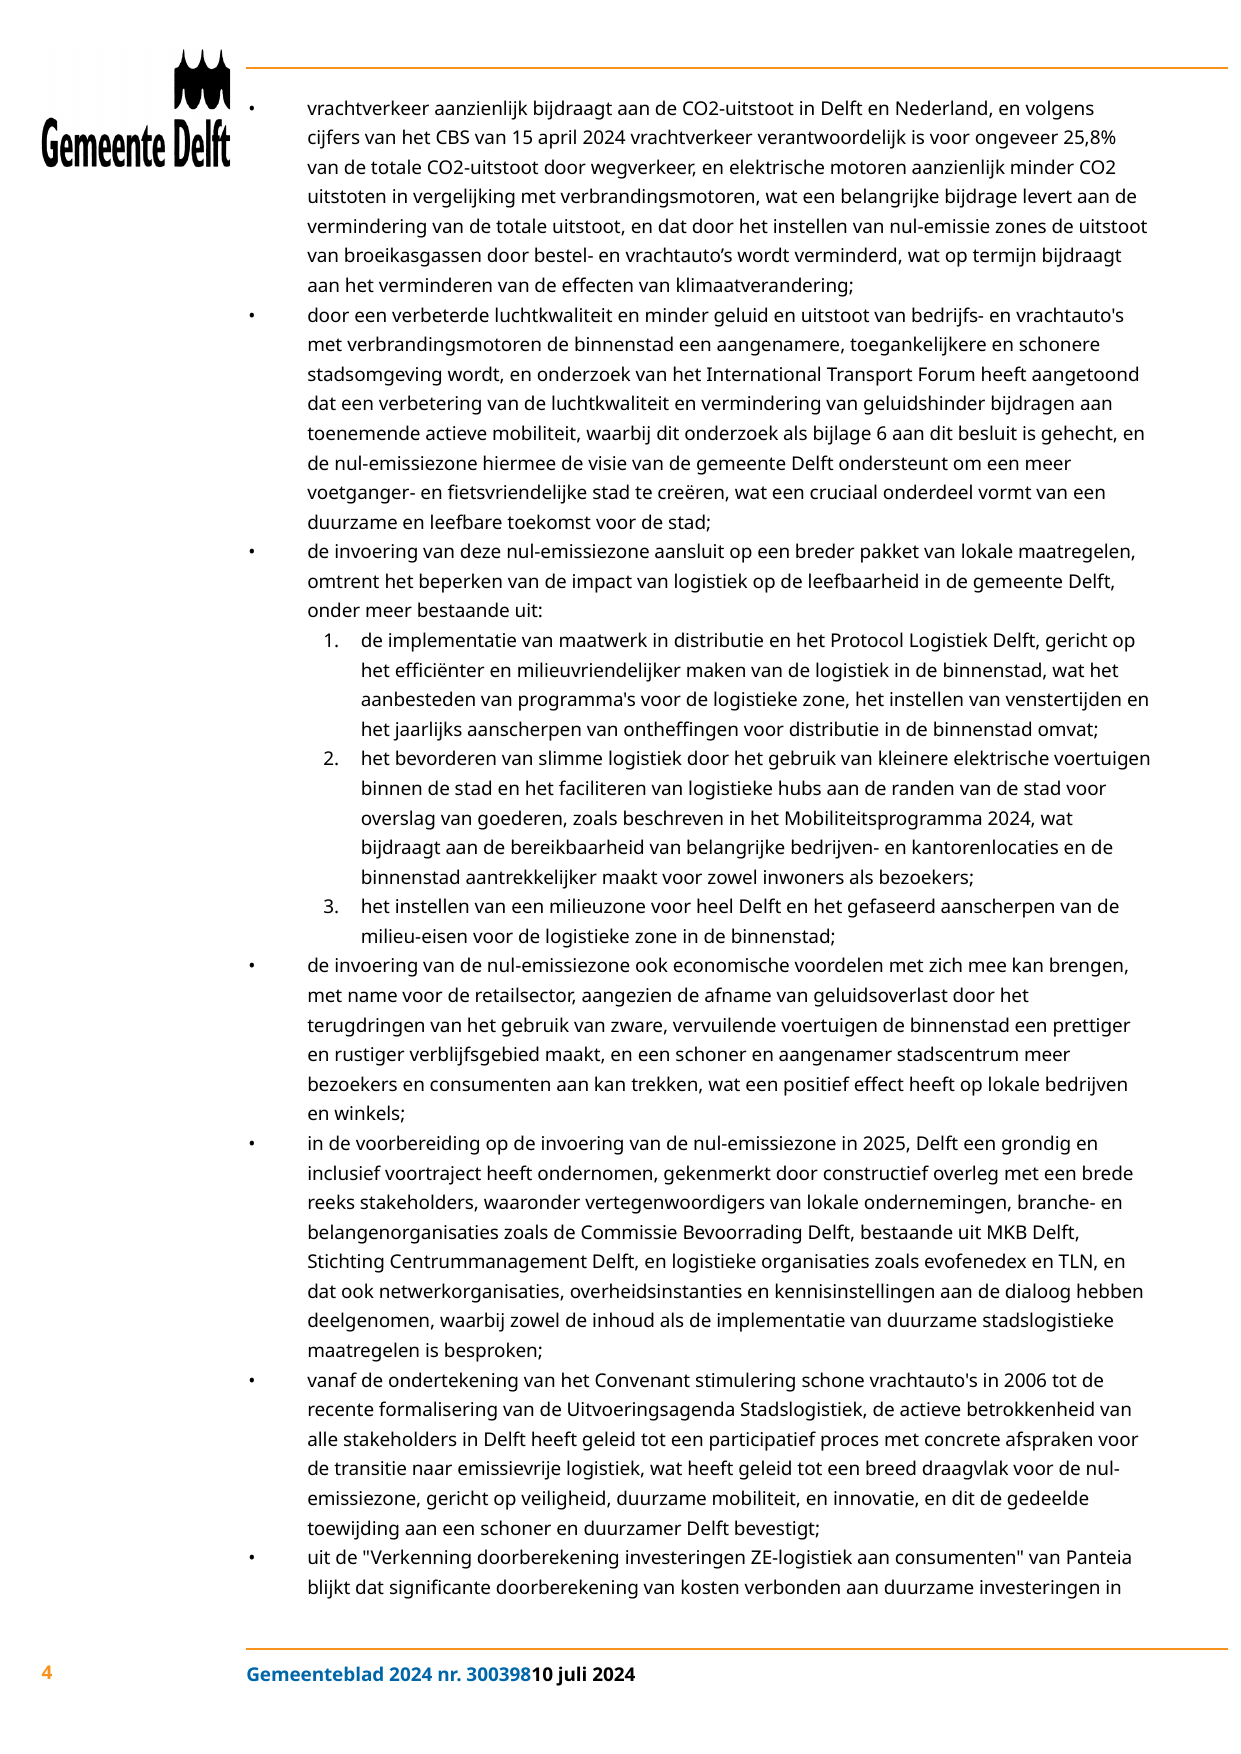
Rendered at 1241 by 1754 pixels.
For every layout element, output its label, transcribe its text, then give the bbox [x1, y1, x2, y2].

list de implementatie van maatwerk in distributie en het Protocol Logistiek Delft, gericht op het efficiënter en milieuvriendelijker maken van de logistiek in de binnenstad, wat het aanbesteden van programma's voor de logistieke zone, het instellen van venstertijden en het jaarlijks aanscherpen van ontheffingen voor distributie in de binnenstad omvat; [323, 627, 1152, 742]
list door een verbeterde luchtkwaliteit en minder geluid en uitstoot van bedrijfs- en vrachtauto's met verbrandingsmotoren de binnenstad een aangenamere, toegankelijkere en schonere stadsomgeving wordt, en onderzoek van het International Transport Forum heeft aangetoond dat een verbetering van de luchtkwaliteit en vermindering van geluidshinder bijdragen aan toenemende actieve mobiliteit, waarbij dit onderzoek als bijlage 6 aan dit besluit is gehecht, en de nul-emissiezone hiermee de visie van de gemeente Delft ondersteunt om een meer voetganger- en fietsvriendelijke stad te creëren, wat een cruciaal onderdeel vormt van een duurzame en leefbare toekomst voor de stad; [248, 302, 1152, 535]
list het instellen van een milieuzone voor heel Delft en het gefaseerd aanscherpen van de milieu-eisen voor de logistieke zone in de binnenstad; [323, 893, 1152, 949]
list vanaf de ondertekening van het Convenant stimulering schone vrachtauto's in 2006 tot de recente formalisering van de Uitvoeringsagenda Stadslogistiek, de actieve betrokkenheid van alle stakeholders in Delft heeft geleid tot een participatief proces met concrete afspraken voor de transitie naar emissievrije logistiek, wat heeft geleid tot een breed draagvlak voor de nul-emissiezone, gericht op veiligheid, duurzame mobiliteit, en innovatie, en dit de gedeelde toewijding aan een schoner en duurzamer Delft bevestigt; [248, 1367, 1152, 1541]
list vrachtverkeer aanzienlijk bijdraagt aan de CO2-uitstoot in Delft en Nederland, en volgens cijfers van het CBS van 15 april 2024 vrachtverkeer verantwoordelijk is voor ongeveer 25,8% van de totale CO2-uitstoot door wegverkeer, en elektrische motoren aanzienlijk minder CO2 uitstoten in vergelijking met verbrandingsmotoren, wat een belangrijke bijdrage levert aan de vermindering van de totale uitstoot, en dat door het instellen van nul-emissie zones de uitstoot van broeikasgassen door bestel- en vrachtauto’s wordt verminderd, wat op termijn bijdraagt aan het verminderen van de effecten van klimaatverandering; [248, 95, 1152, 298]
list de invoering van de nul-emissiezone ook economische voordelen met zich mee kan brengen, met name voor de retailsector, aangezien de afname van geluidsoverlast door het terugdringen van het gebruik van zware, vervuilende voertuigen de binnenstad een prettiger en rustiger verblijfsgebied maakt, en een schoner en aangenamer stadscentrum meer bezoekers en consumenten aan kan trekken, wat een positief effect heeft op lokale bedrijven en winkels; [248, 953, 1152, 1126]
list de invoering van deze nul-emissiezone aansluit op een breder pakket van lokale maatregelen, omtrent het beperken van de impact van logistiek op de leefbaarheid in de gemeente Delft, onder meer bestaande uit: [248, 538, 1152, 623]
list het bevorderen van slimme logistiek door het gebruik van kleinere elektrische voertuigen binnen de stad en het faciliteren van logistieke hubs aan de randen van de stad voor overslag van goederen, zoals beschreven in het Mobiliteitsprogramma 2024, wat bijdraagt aan de bereikbaarheid van belangrijke bedrijven- en kantorenlocaties en de binnenstad aantrekkelijker maakt voor zowel inwoners als bezoekers; [323, 746, 1152, 890]
picture [41, 47, 231, 172]
list in de voorbereiding op de invoering van de nul-emissiezone in 2025, Delft een grondig en inclusief voortraject heeft ondernomen, gekenmerkt door constructief overleg met een brede reeks stakeholders, waaronder vertegenwoordigers van lokale ondernemingen, branche- en belangenorganisaties zoals de Commissie Bevoorrading Delft, bestaande uit MKB Delft, Stichting Centrummanagement Delft, en logistieke organisaties zoals evofenedex en TLN, en dat ook netwerkorganisaties, overheidsinstanties en kennisinstellingen aan de dialoog hebben deelgenomen, waarbij zowel de inhoud als de implementatie van duurzame stadslogistieke maatregelen is besproken; [248, 1130, 1152, 1363]
list uit de "Verkenning doorberekening investeringen ZE-logistiek aan consumenten" van Panteia blijkt dat significante doorberekening van kosten verbonden aan duurzame investeringen in [248, 1544, 1152, 1600]
